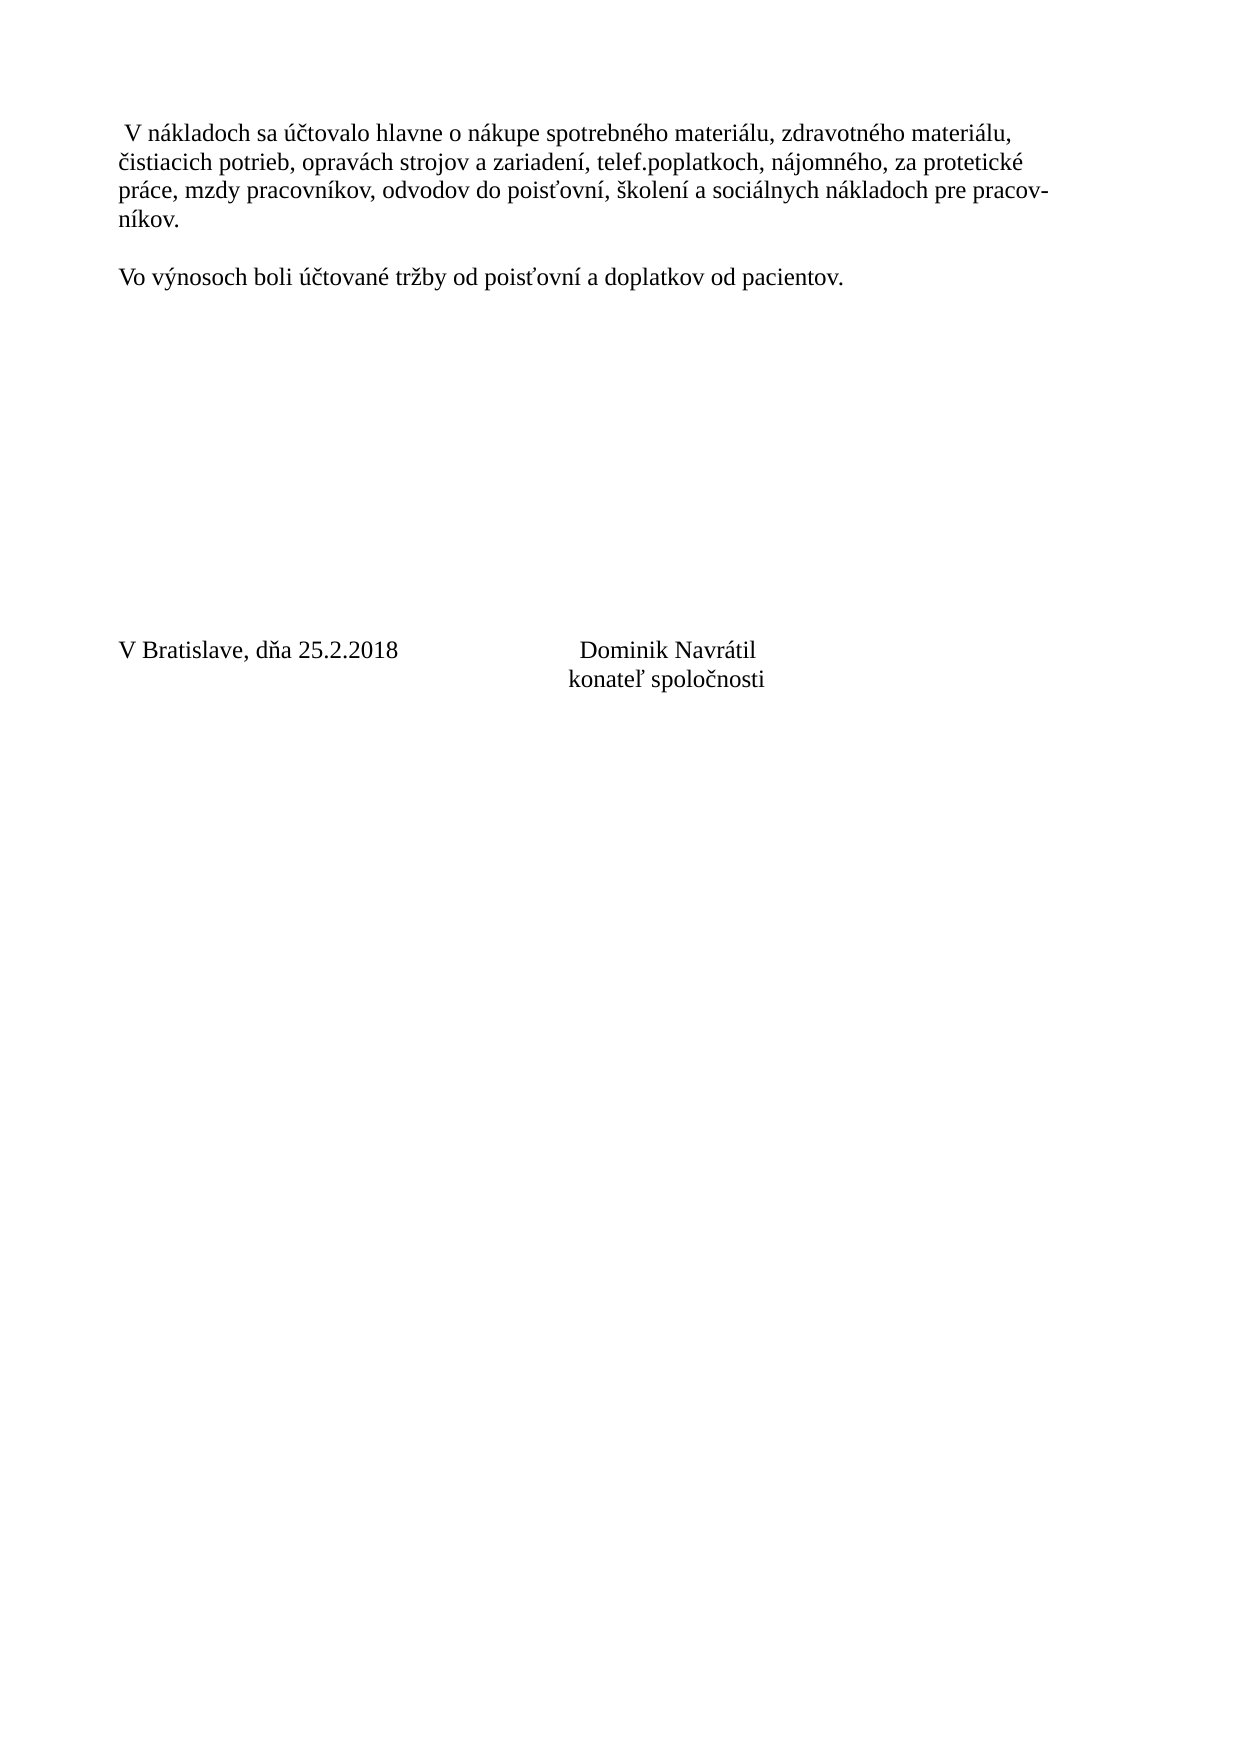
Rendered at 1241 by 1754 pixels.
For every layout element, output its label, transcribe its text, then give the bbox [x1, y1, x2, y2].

text práce, mzdy pracovníkov, odvodov do poisťovní, školení a sociálnych nákladoch pre pracov- [118, 176, 1122, 204]
text níkov. [118, 204, 1122, 233]
text konateľ spoločnosti [118, 664, 1122, 693]
text čistiacich potrieb, opravách strojov a zariadení, telef.poplatkoch, nájomného, za protetické [118, 147, 1122, 176]
text V nákladoch sa účtovalo hlavne o nákupe spotrebného materiálu, zdravotného materiálu, [118, 118, 1122, 147]
text V Bratislave, dňa 25.2.2018 Dominik Navrátil [118, 636, 1122, 664]
text Vo výnosoch boli účtované tržby od poisťovní a doplatkov od pacientov. [118, 262, 1122, 291]
